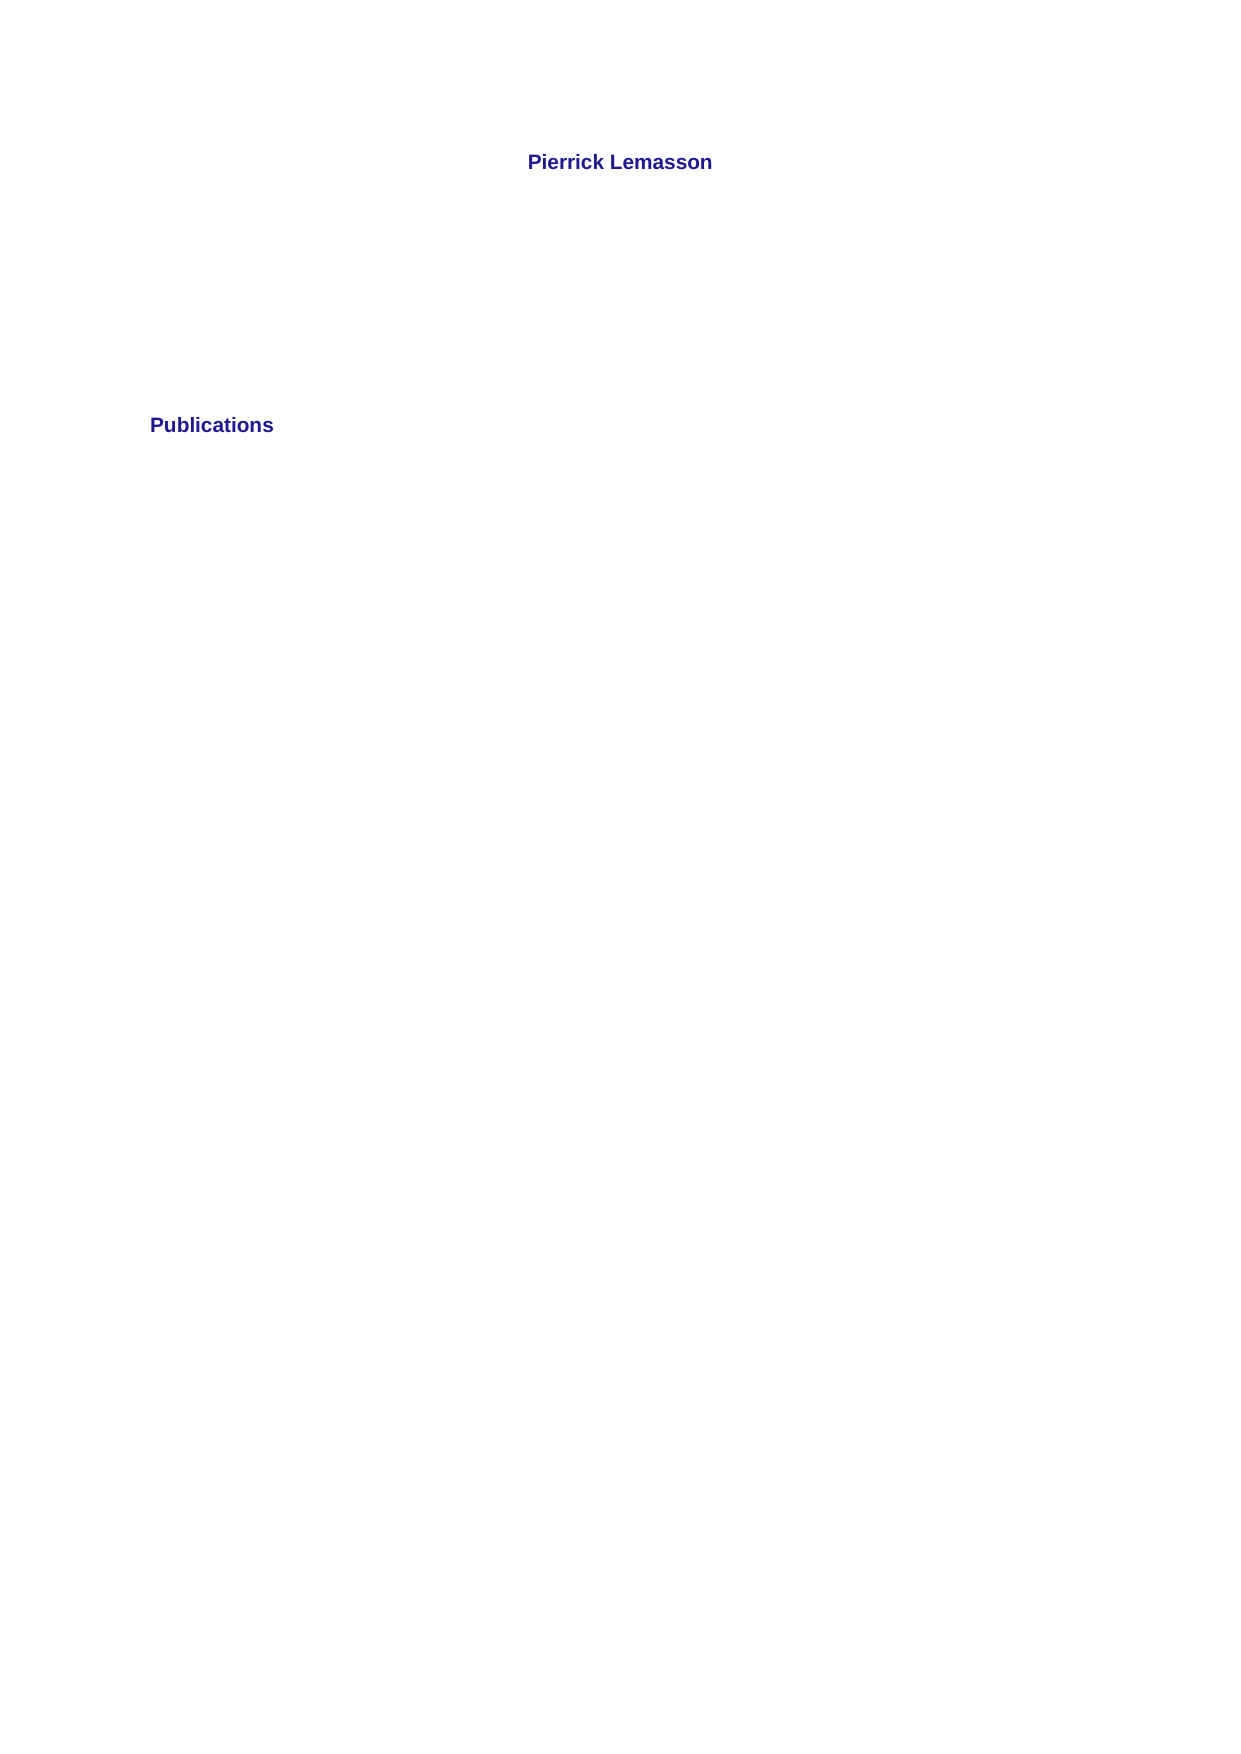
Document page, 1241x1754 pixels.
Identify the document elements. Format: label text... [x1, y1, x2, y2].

subtitle Publications [150, 412, 1090, 436]
subtitle Pierrick Lemasson [150, 150, 1090, 174]
